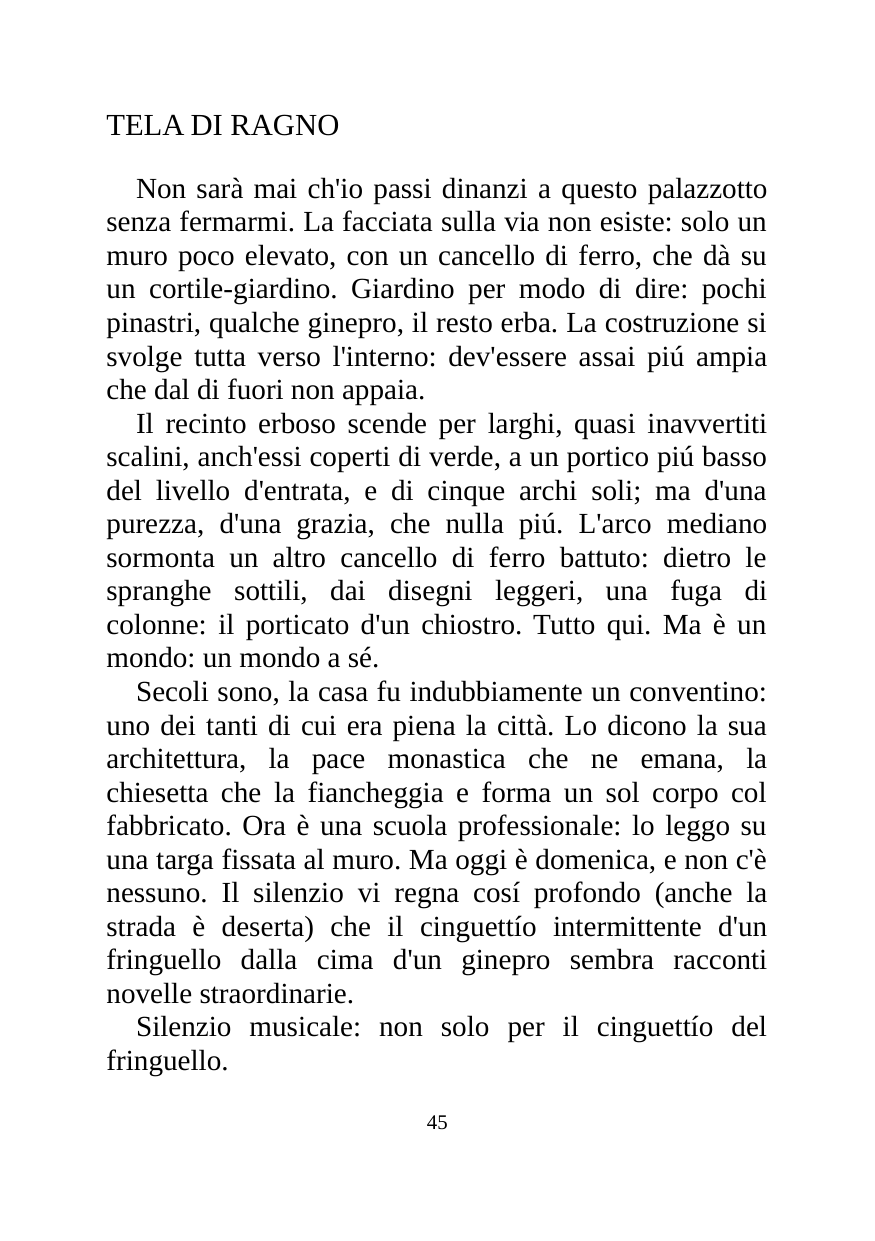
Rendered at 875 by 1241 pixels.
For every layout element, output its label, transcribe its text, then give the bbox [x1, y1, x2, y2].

text Silenzio musicale: non solo per il cinguettío del fringuello. [106, 1009, 768, 1077]
text Non sarà mai ch'io passi dinanzi a questo palazzotto senza fermarmi. La facciata sulla via non esiste: solo un muro poco elevato, con un cancello di ferro, che dà su un cortile-giardino. Giardino per modo di dire: pochi pinastri, qualche ginepro, il resto erba. La costruzione si svolge tutta verso l'interno: dev'essere assai piú ampia che dal di fuori non appaia. [106, 171, 768, 406]
text Il recinto erboso scende per larghi, quasi inavvertiti scalini, anch'essi coperti di verde, a un portico piú basso del livello d'entrata, e di cinque archi soli; ma d'una purezza, d'una grazia, che nulla piú. L'arco mediano sormonta un altro cancello di ferro battuto: dietro le spranghe sottili, dai disegni leggeri, una fuga di colonne: il porticato d'un chiostro. Tutto qui. Ma è un mondo: un mondo a sé. [106, 406, 768, 674]
subtitle TELA DI RAGNO [106, 106, 768, 142]
text Secoli sono, la casa fu indubbiamente un conventino: uno dei tanti di cui era piena la città. Lo dicono la sua architettura, la pace monastica che ne emana, la chiesetta che la fiancheggia e forma un sol corpo col fabbricato. Ora è una scuola professionale: lo leggo su una targa fissata al muro. Ma oggi è domenica, e non c'è nessuno. Il silenzio vi regna cosí profondo (anche la strada è deserta) che il cinguettío intermittente d'un fringuello dalla cima d'un ginepro sembra racconti novelle straordinarie. [106, 674, 768, 1009]
